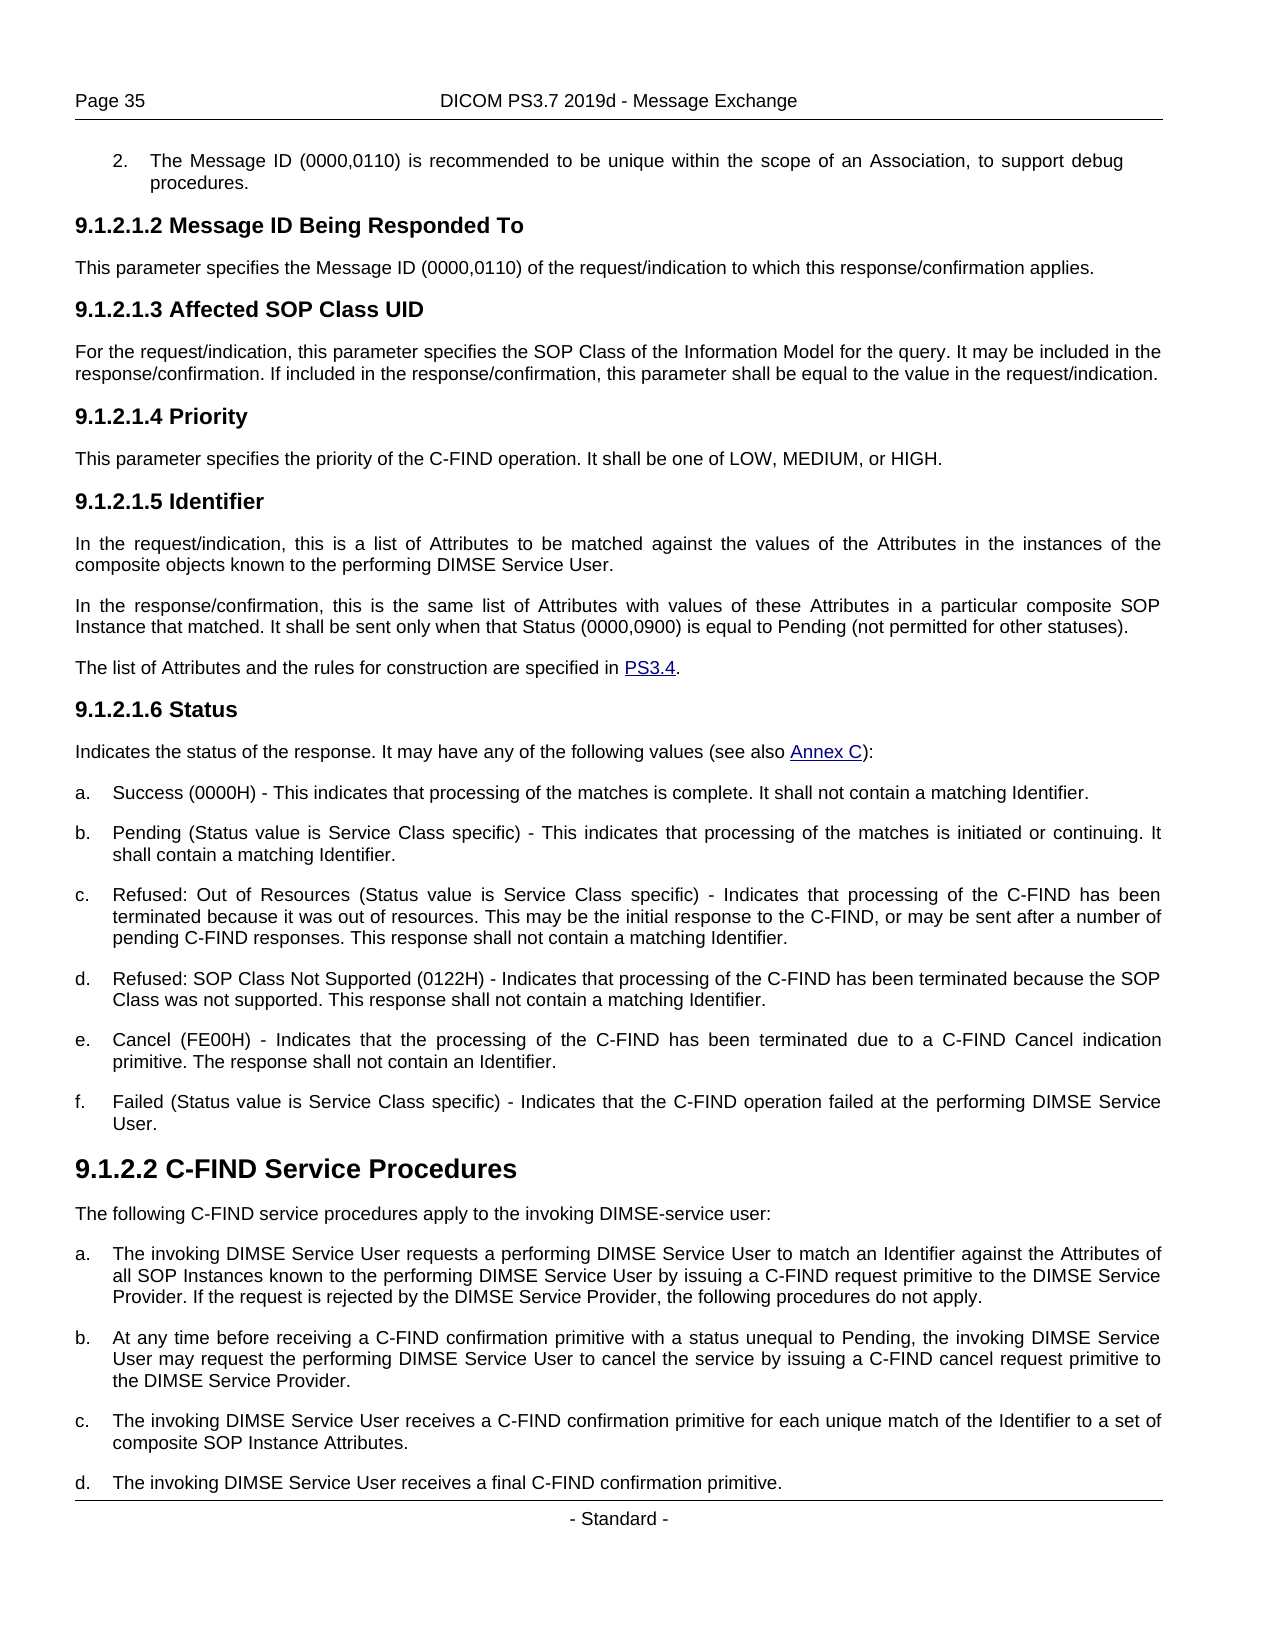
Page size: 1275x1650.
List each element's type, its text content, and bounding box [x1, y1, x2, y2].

text 2. The Message ID (0000,0110) is recommended to be unique within the scope of an Association, to support debug procedures. [112, 150, 1125, 193]
text d. The invoking DIMSE Service User receives a final C-FIND confirmation primitive. [75, 1472, 1162, 1493]
text c. Refused: Out of Resources (Status value is Service Class specific) - Indicates that processing of the C-FIND has been terminated because it was out of resources. This may be the initial response to the C-FIND, or may be sent after a number of pending C-FIND responses. This response shall not contain a matching Identifier. [75, 884, 1162, 948]
text b. Pending (Status value is Service Class specific) - This indicates that processing of the matches is initiated or continuing. It shall contain a matching Identifier. [75, 822, 1162, 865]
text The list of Attributes and the rules for construction are specified in PS3.4. [75, 656, 1162, 678]
text c. The invoking DIMSE Service User receives a C-FIND confirmation primitive for each unique match of the Identifier to a set of composite SOP Instance Attributes. [75, 1410, 1162, 1453]
text For the request/indication, this parameter specifies the SOP Class of the Information Model for the query. It may be included in the response/confirmation. If included in the response/confirmation, this parameter shall be equal to the value in the request/indication. [75, 341, 1162, 384]
text 9.1.2.2 C-FIND Service Procedures [75, 1153, 1162, 1184]
text e. Cancel (FE00H) - Indicates that the processing of the C-FIND has been terminated due to a C-FIND Cancel indication primitive. The response shall not contain an Identifier. [75, 1029, 1162, 1072]
text In the request/indication, this is a list of Attributes to be matched against the values of the Attributes in the instances of the composite objects known to the performing DIMSE Service User. [75, 533, 1162, 576]
text This parameter specifies the priority of the C-FIND operation. It shall be one of LOW, MEDIUM, or HIGH. [75, 448, 1162, 469]
text a. Success (0000H) - This indicates that processing of the matches is complete. It shall not contain a matching Identifier. [75, 782, 1162, 803]
text 9.1.2.1.2 Message ID Being Responded To [75, 212, 1162, 238]
text Indicates the status of the response. It may have any of the following values (see also Annex C): [75, 741, 1162, 763]
text The following C-FIND service procedures apply to the invoking DIMSE-service user: [75, 1203, 1162, 1224]
text f. Failed (Status value is Service Class specific) - Indicates that the C-FIND operation failed at the performing DIMSE Service User. [75, 1091, 1162, 1134]
text a. The invoking DIMSE Service User requests a performing DIMSE Service User to match an Identifier against the Attributes of all SOP Instances known to the performing DIMSE Service User by issuing a C-FIND request primitive to the DIMSE Service Provider. If the request is rejected by the DIMSE Service Provider, the following procedures do not apply. [75, 1243, 1162, 1308]
text In the response/confirmation, this is the same list of Attributes with values of these Attributes in a particular composite SOP Instance that matched. It shall be sent only when that Status (0000,0900) is equal to Pending (not permitted for other statuses). [75, 594, 1162, 638]
text b. At any time before receiving a C-FIND confirmation primitive with a status unequal to Pending, the invoking DIMSE Service User may request the performing DIMSE Service User to cancel the service by issuing a C-FIND cancel request primitive to the DIMSE Service Provider. [75, 1327, 1162, 1391]
text 9.1.2.1.6 Status [75, 697, 1162, 723]
text 9.1.2.1.5 Identifier [75, 488, 1162, 514]
text d. Refused: SOP Class Not Supported (0122H) - Indicates that processing of the C-FIND has been terminated because the SOP Class was not supported. This response shall not contain a matching Identifier. [75, 967, 1162, 1010]
text 9.1.2.1.4 Priority [75, 403, 1162, 429]
text 9.1.2.1.3 Affected SOP Class UID [75, 297, 1162, 323]
text This parameter specifies the Message ID (0000,0110) of the request/indication to which this response/confirmation applies. [75, 256, 1162, 278]
